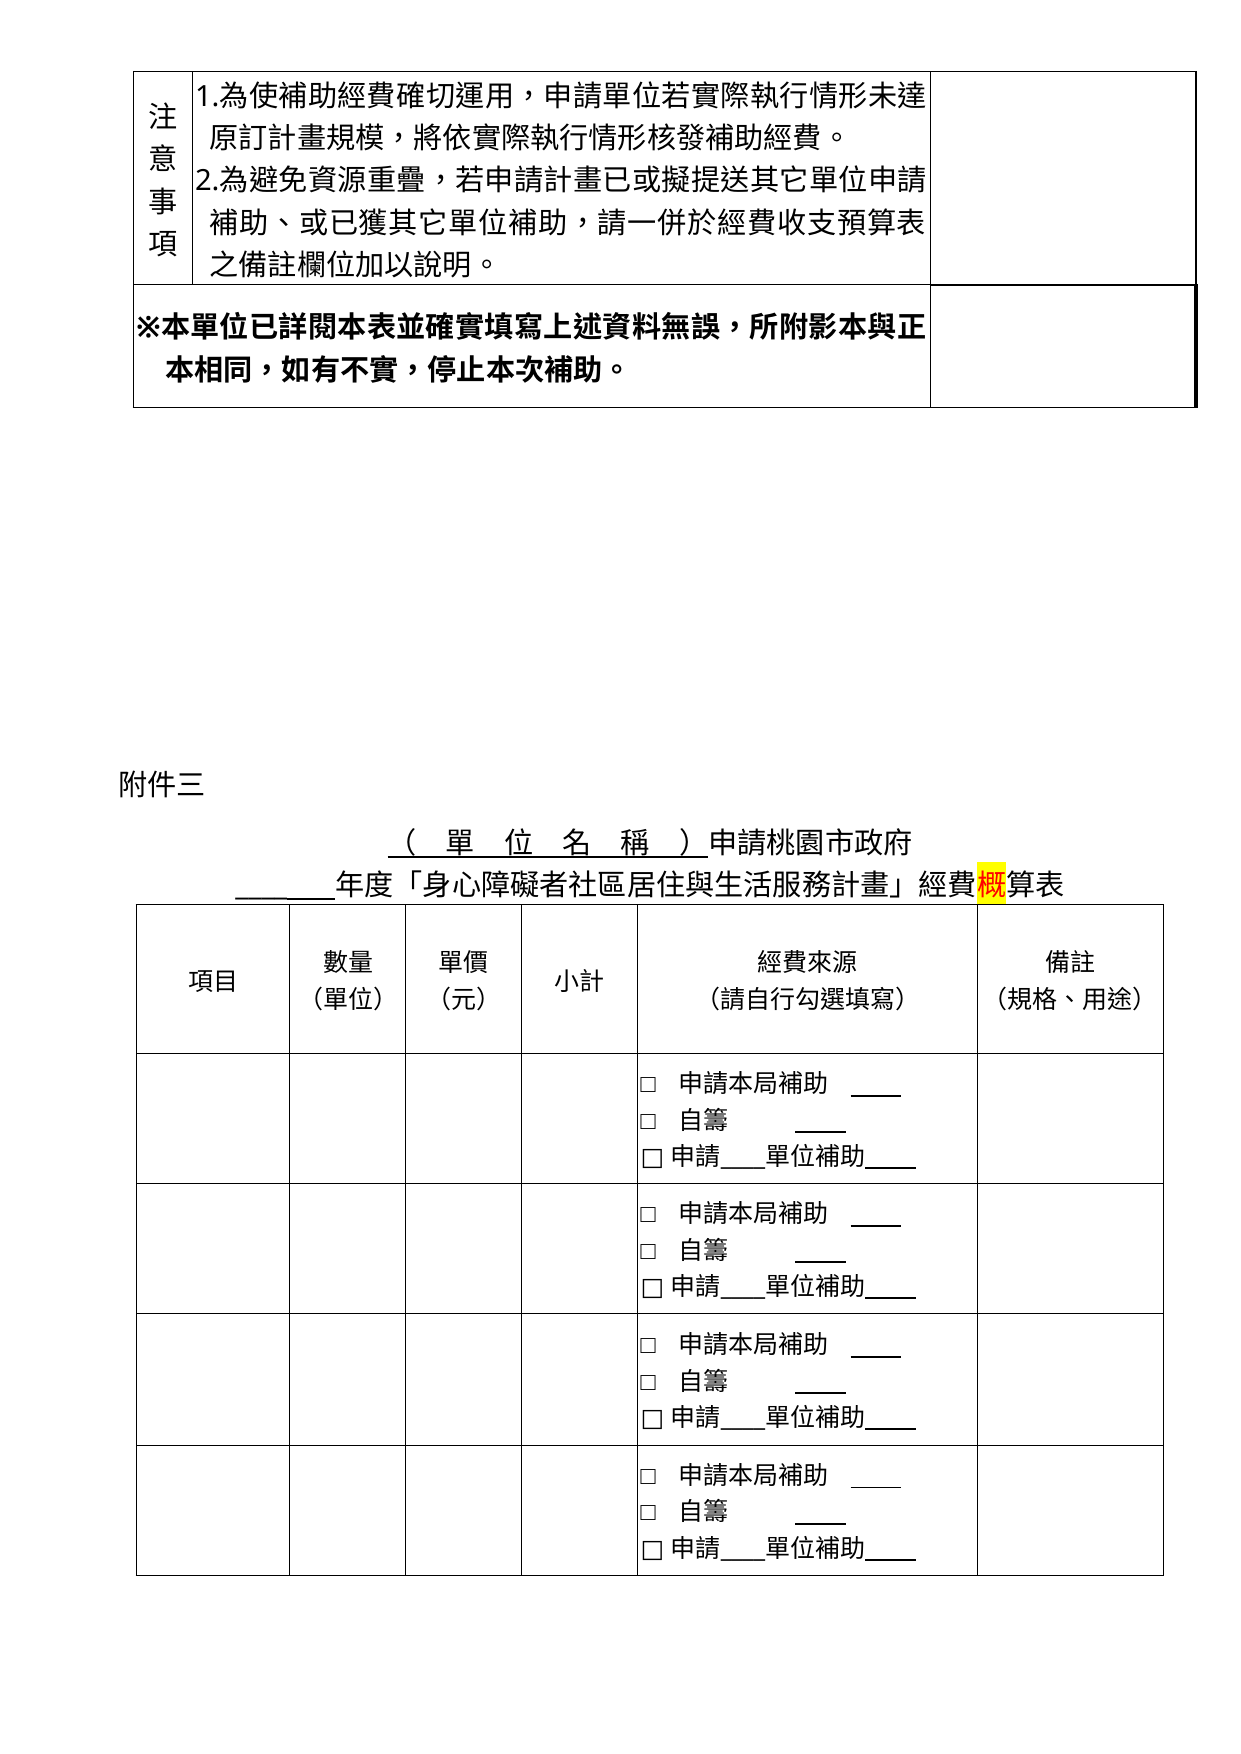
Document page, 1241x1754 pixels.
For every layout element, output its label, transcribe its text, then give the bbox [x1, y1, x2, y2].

table_cell [290, 1054, 405, 1183]
table_cell [406, 1446, 521, 1574]
table_header 單價 （元） [406, 905, 521, 1053]
table_cell ※本單位已詳閱本表並確實填寫上述資料無誤，所附影本與正本相同，如有不實，停止本次補助。 [134, 285, 930, 407]
table_cell [290, 1446, 405, 1574]
table_cell [137, 1054, 289, 1183]
text ____ 年度「身心障礙者社區居住與生活服務計畫」經費概算表 [118, 862, 1181, 904]
table_cell [137, 1446, 289, 1574]
table_cell [406, 1054, 521, 1183]
table_cell [978, 1184, 1163, 1313]
table_cell [137, 1314, 289, 1444]
table_cell [978, 1314, 1163, 1444]
table_cell [978, 1446, 1163, 1574]
table_header 小計 [522, 905, 637, 1053]
table_header 經費來源 （請自行勾選填寫） [638, 905, 977, 1053]
table_cell [406, 1184, 521, 1313]
table_cell [290, 1314, 405, 1444]
table_cell [522, 1446, 637, 1574]
table_cell 申請本局補助 自籌 □ 申請____單位補助 [638, 1446, 977, 1574]
table_header 數量 （單位） [290, 905, 405, 1053]
table_cell 申請本局補助 自籌 □ 申請____單位補助 [638, 1184, 977, 1313]
table_cell 申請本局補助 自籌 □ 申請____單位補助 [638, 1314, 977, 1444]
text 附件三 [118, 745, 1181, 820]
table_cell [522, 1314, 637, 1444]
table_header 備註 （規格、用途） [978, 905, 1163, 1053]
table_cell 申請本局補助 自籌 □ 申請____單位補助 [638, 1054, 977, 1183]
table_cell [406, 1314, 521, 1444]
table_cell [522, 1054, 637, 1183]
table_cell [931, 286, 1194, 407]
table_cell [931, 72, 1195, 284]
table_cell [137, 1184, 289, 1313]
table_cell [978, 1054, 1163, 1183]
table_cell [522, 1184, 637, 1313]
table_cell [290, 1184, 405, 1313]
text （ 單 位 名 稱 ）申請桃園市政府 [118, 820, 1181, 862]
table_cell 1.為使補助經費確切運用，申請單位若實際執行情形未達原訂計畫規模，將依實際執行情形核發補助經費。 2.為避免資源重疊，若申請計畫已或擬提送其它單位申請補助、或已獲其它單位補助，請一併於經費收支預算表之備註欄位加以說明。 [193, 72, 930, 284]
table_cell 注意事項 [134, 72, 192, 284]
table_header 項目 [137, 905, 289, 1053]
